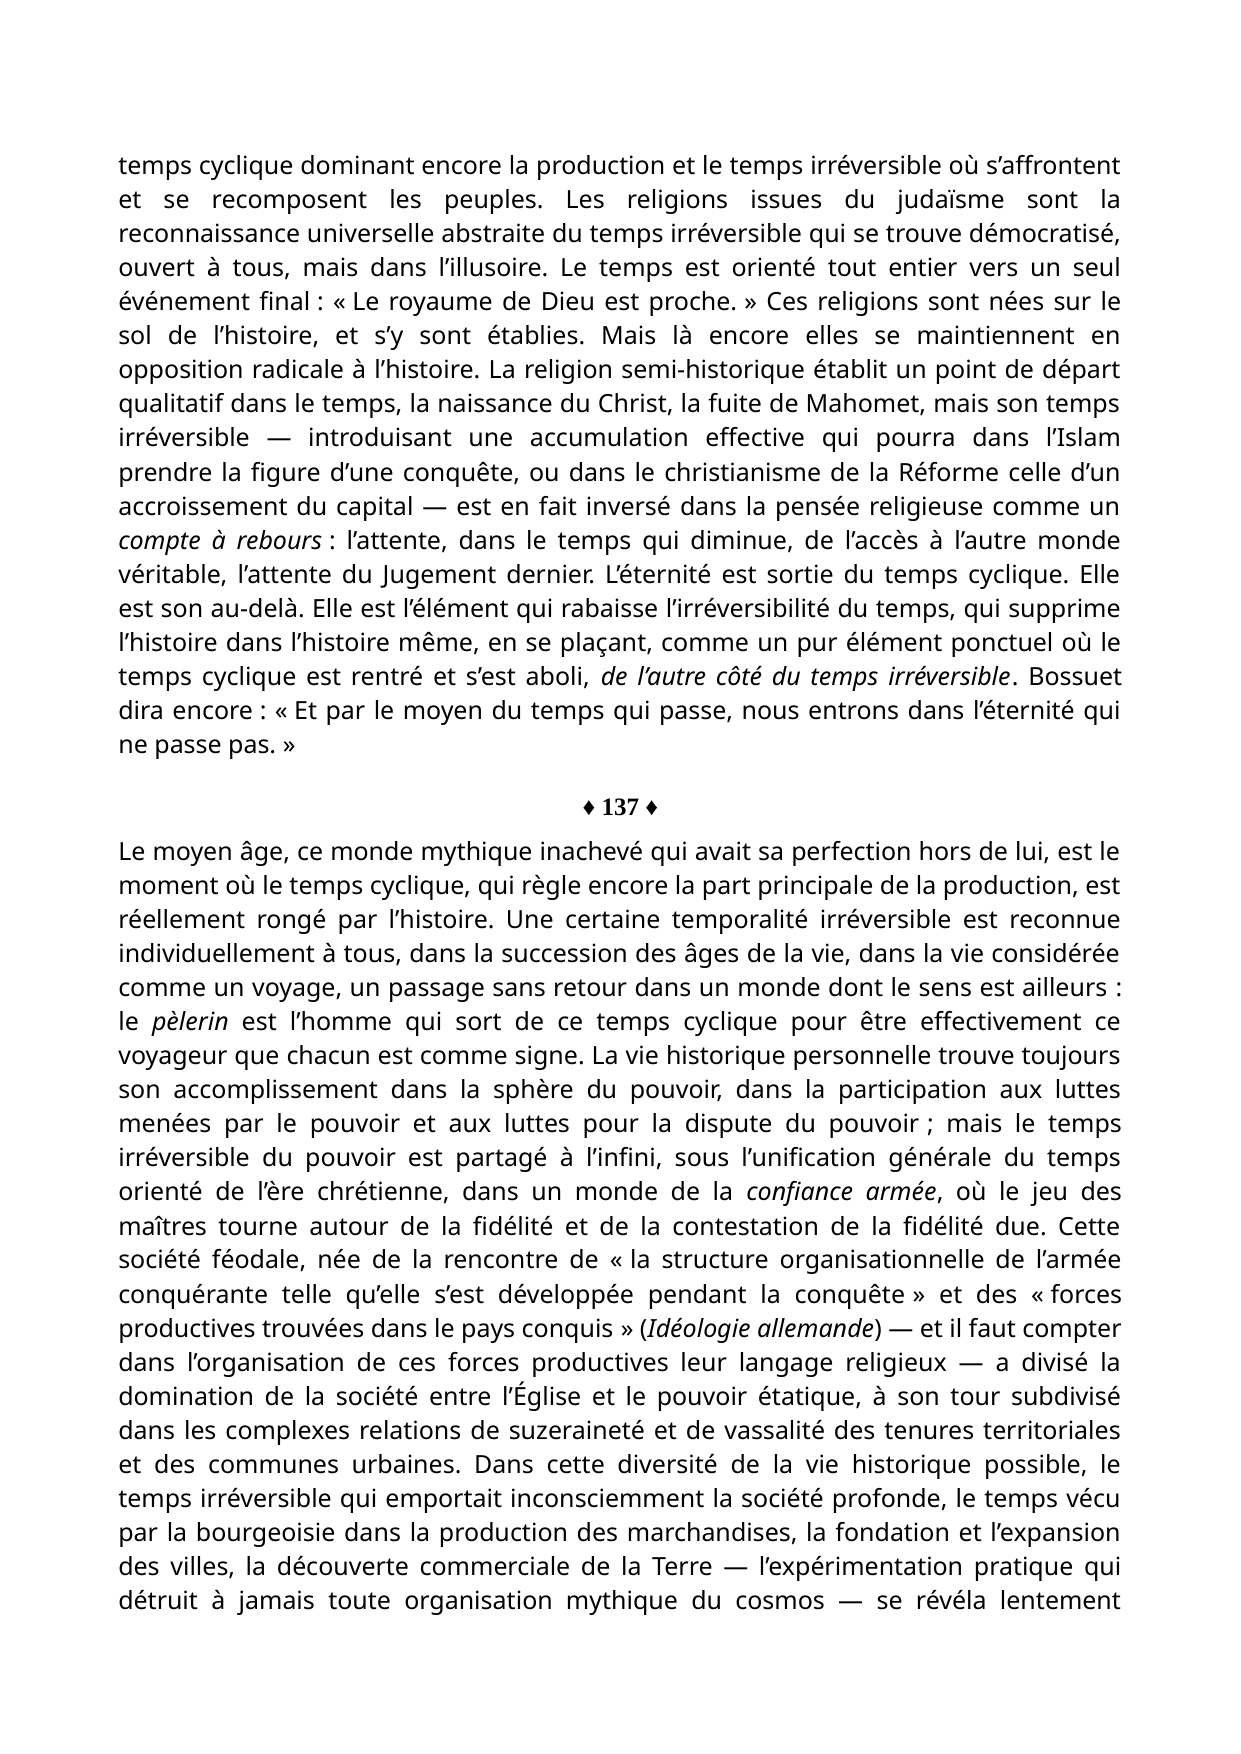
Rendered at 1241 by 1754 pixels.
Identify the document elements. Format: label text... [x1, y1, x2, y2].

text temps cyclique dominant encore la production et le temps irréversible où s’affrontent et se recomposent les peuples. Les religions issues du judaïsme sont la reconnaissance universelle abstraite du temps irréversible qui se trouve démocratisé, ouvert à tous, mais dans l’illusoire. Le temps est orienté tout entier vers un seul événement final : « Le royaume de Dieu est proche. » Ces religions sont nées sur le sol de l’histoire, et s’y sont établies. Mais là encore elles se maintiennent en opposition radicale à l’histoire. La religion semi-historique établit un point de départ qualitatif dans le temps, la naissance du Christ, la fuite de Mahomet, mais son temps irréversible — introduisant une accumulation effective qui pourra dans l’Islam prendre la figure d’une conquête, ou dans le christianisme de la Réforme celle d’un accroissement du capital — est en fait inversé dans la pensée religieuse comme un compte à rebours : l’attente, dans le temps qui diminue, de l’accès à l’autre monde véritable, l’attente du Jugement dernier. L’éternité est sortie du temps cyclique. Elle est son au-delà. Elle est l’élément qui rabaisse l’irréversibilité du temps, qui supprime l’histoire dans l’histoire même, en se plaçant, comme un pur élément ponctuel où le temps cyclique est rentré et s’est aboli, de l’autre côté du temps irréversible. Bossuet dira encore : « Et par le moyen du temps qui passe, nous entrons dans l’éternité qui ne passe pas. » [118, 148, 1122, 761]
text Le moyen âge, ce monde mythique inachevé qui avait sa perfection hors de lui, est le moment où le temps cyclique, qui règle encore la part principale de la production, est réellement rongé par l’histoire. Une certaine temporalité irréversible est reconnue individuellement à tous, dans la succession des âges de la vie, dans la vie considérée comme un voyage, un passage sans retour dans un monde dont le sens est ailleurs : le pèlerin est l’homme qui sort de ce temps cyclique pour être effectivement ce voyageur que chacun est comme signe. La vie historique personnelle trouve toujours son accomplissement dans la sphère du pouvoir, dans la participation aux luttes menées par le pouvoir et aux luttes pour la dispute du pouvoir ; mais le temps irréversible du pouvoir est partagé à l’infini, sous l’unification générale du temps orienté de l’ère chrétienne, dans un monde de la confiance armée, où le jeu des maîtres tourne autour de la fidélité et de la contestation de la fidélité due. Cette société féodale, née de la rencontre de « la structure organisationnelle de l’armée conquérante telle qu’elle s’est développée pendant la conquête » et des « forces productives trouvées dans le pays conquis » (Idéologie allemande) — et il faut compter dans l’organisation de ces forces productives leur langage religieux — a divisé la domination de la société entre l’Église et le pouvoir étatique, à son tour subdivisé dans les complexes relations de suzeraineté et de vassalité des tenures territoriales et des communes urbaines. Dans cette diversité de la vie historique possible, le temps irréversible qui emportait inconsciemment la société profonde, le temps vécu par la bourgeoisie dans la production des marchandises, la fondation et l’expansion des villes, la découverte commerciale de la Terre — l’expérimentation pratique qui détruit à jamais toute organisation mythique du cosmos — se révéla lentement [118, 833, 1122, 1617]
subtitle ♦ 137 ♦ [118, 792, 1122, 821]
